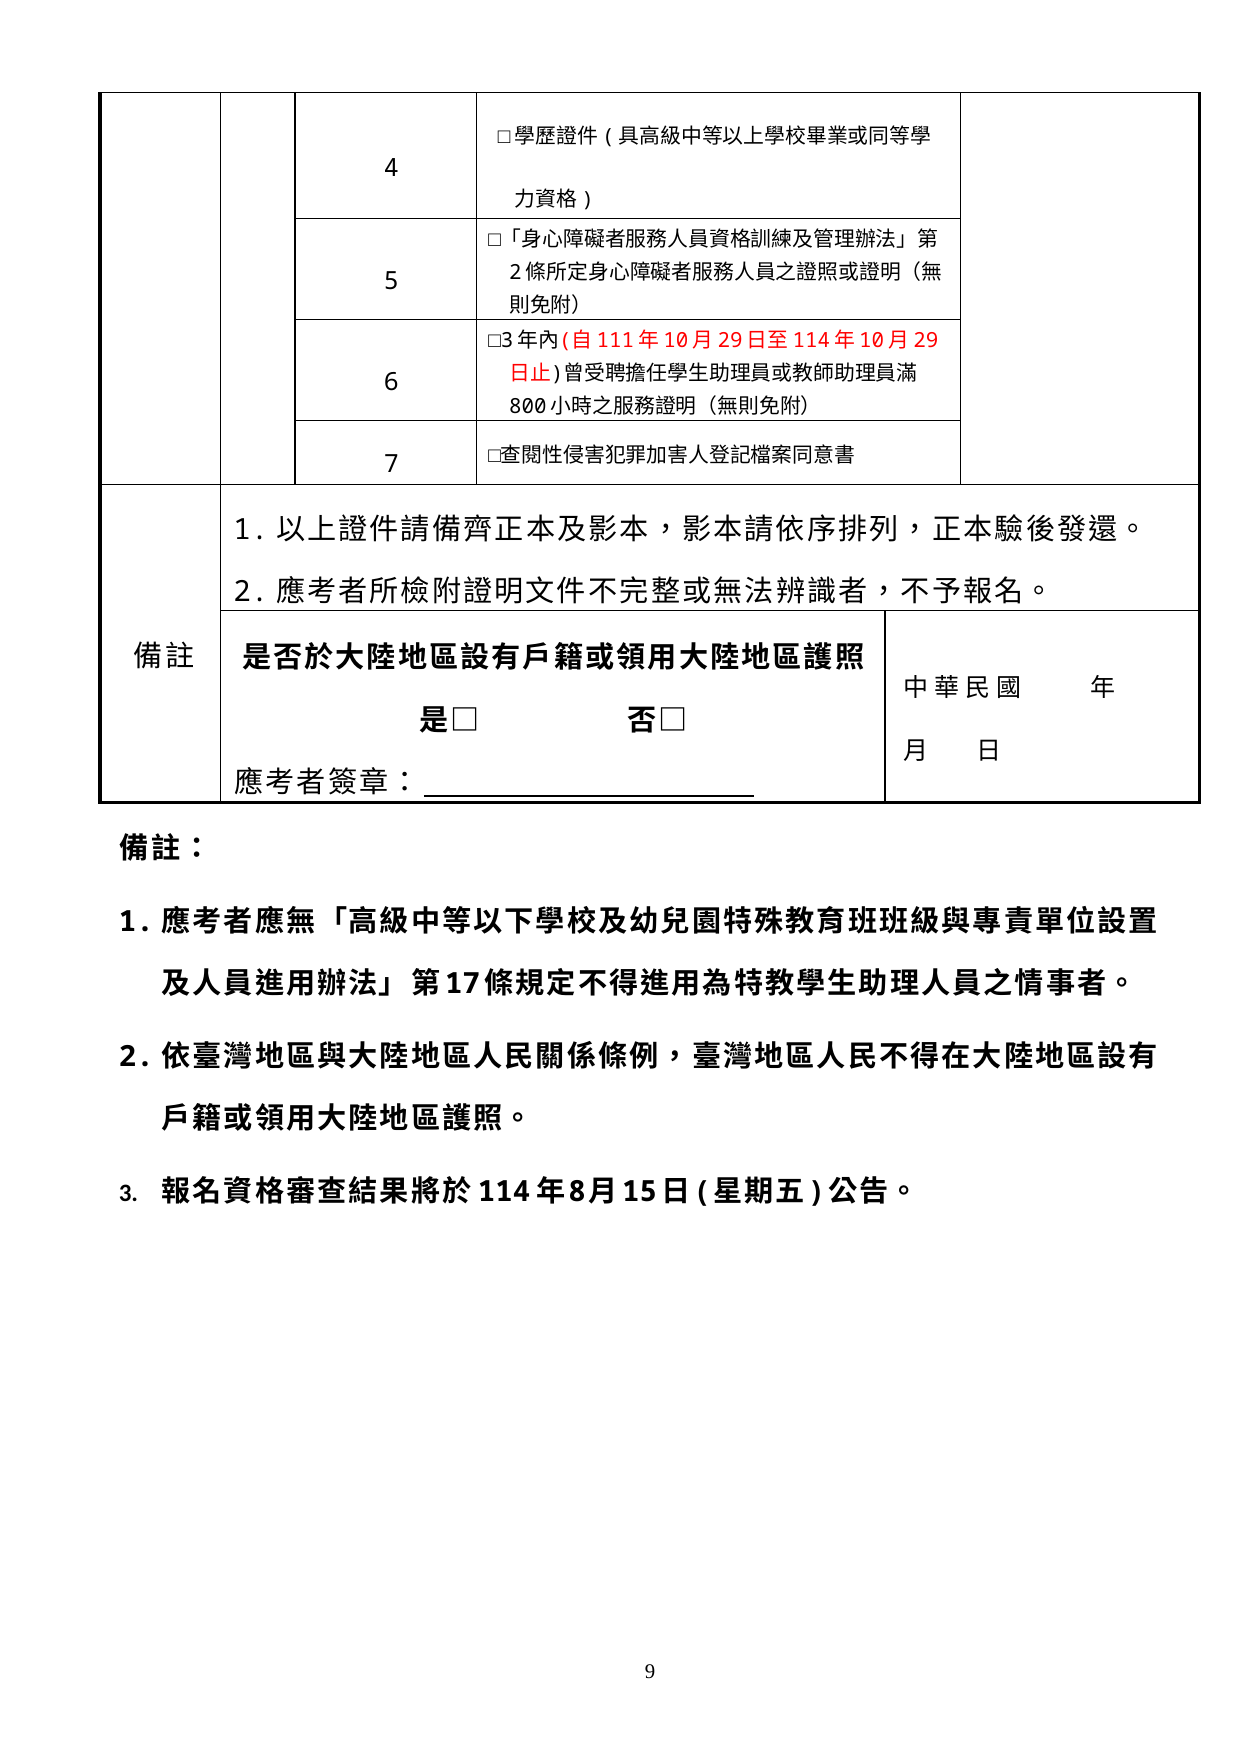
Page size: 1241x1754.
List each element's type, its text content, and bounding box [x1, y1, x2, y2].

table_cell 7 [296, 421, 476, 484]
table_cell 5 [296, 219, 476, 319]
table_cell □「身心障礙者服務人員資格訓練及管理辦法」第2條所定身心障礙者服務人員之證照或證明（無則免附） [477, 219, 960, 319]
table_cell [102, 93, 220, 484]
table_cell □學歷證件(具高級中等以上學校畢業或同等學力資格) [477, 93, 960, 218]
table_cell 4 [296, 93, 476, 218]
table_cell 中華民國 年 月 日 [886, 611, 1198, 801]
table_cell [221, 93, 294, 484]
table_cell [961, 93, 1198, 484]
list 依臺灣地區與大陸地區人民關係條例，臺灣地區人民不得在大陸地區設有戶籍或領用大陸地區護照。 [118, 1012, 1181, 1137]
text 備註： [118, 804, 1181, 866]
list 應考者應無「高級中等以下學校及幼兒園特殊教育班班級與專責單位設置及人員進用辦法」第17條規定不得進用為特教學生助理人員之情事者。 [118, 877, 1181, 1002]
list 報名資格審查結果將於114年8月15日(星期五)公告。 [118, 1147, 1181, 1210]
table_cell □查閱性侵害犯罪加害人登記檔案同意書 [477, 421, 960, 484]
table_cell 以上證件請備齊正本及影本，影本請依序排列，正本驗後發還。 應考者所檢附證明文件不完整或無法辨識者，不予報名。 [221, 485, 1198, 610]
table_cell 備註 [102, 485, 220, 801]
table_cell 6 [296, 320, 476, 420]
table_cell □3年內(自111年10月29日至114年10月29日止)曾受聘擔任學生助理員或教師助理員滿800小時之服務證明（無則免附） [477, 320, 960, 420]
table_cell 是否於大陸地區設有戶籍或領用大陸地區護照 是□ 否□ 應考者簽章： [221, 611, 884, 801]
